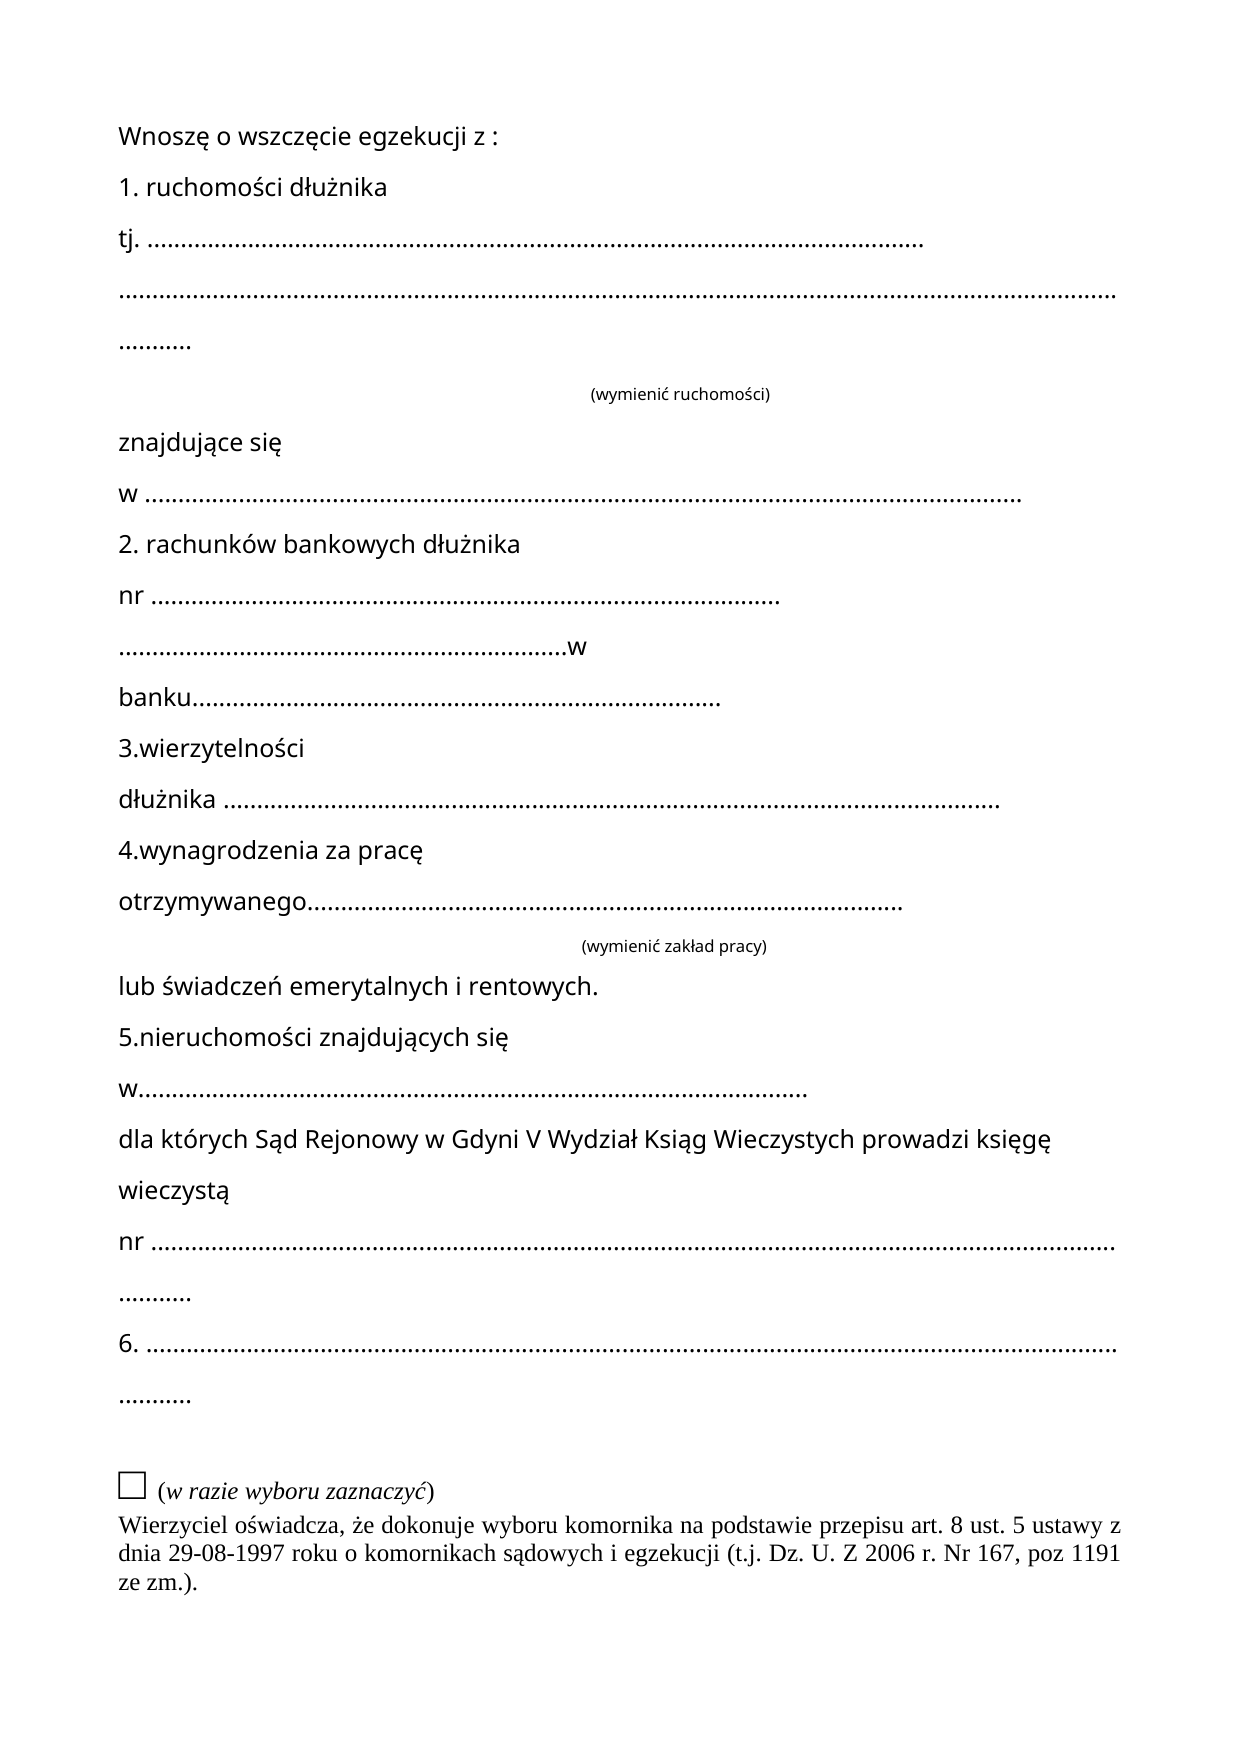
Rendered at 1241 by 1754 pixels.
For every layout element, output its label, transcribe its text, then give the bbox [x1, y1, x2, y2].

text 6. ............................................................................................................................................................ [118, 1326, 1122, 1411]
text 4.wynagrodzenia za pracę otrzymywanego......................................................................................... [118, 833, 1122, 918]
text 5.nieruchomości znajdujących się w.................................................................................................... [118, 1020, 1122, 1105]
text ................................................................................................................................................................ [118, 271, 1122, 356]
text dla których Sąd Rejonowy w Gdyni V Wydział Ksiąg Wieczystych prowadzi księgę wieczystą nr ........................................................................................................................................................... [118, 1122, 1122, 1309]
text Wnoszę o wszczęcie egzekucji z : [118, 118, 1122, 152]
text 2. rachunków bankowych dłużnika nr .............................................................................................. [118, 526, 1122, 612]
text Wierzyciel oświadcza, że dokonuje wyboru komornika na podstawie przepisu art. 8 ust. 5 ustawy z dnia 29-08-1997 roku o komornikach sądowych i egzekucji (t.j. Dz. U. Z 2006 r. Nr 167, poz 1191 ze zm.). [118, 1510, 1122, 1596]
text lub świadczeń emerytalnych i rentowych. [118, 969, 1122, 1003]
text (wymienić zakład pracy) [118, 935, 1122, 957]
text □ (w razie wyboru zaznaczyć) [118, 1457, 1122, 1510]
text 3.wierzytelności dłużnika .................................................................................................................... [118, 731, 1122, 816]
text 1. ruchomości dłużnika tj. .................................................................................................................... [118, 169, 1122, 254]
text (wymienić ruchomości) [118, 373, 1122, 407]
text znajdujące się w ................................................................................................................................... [118, 424, 1122, 509]
text ...................................................................w banku............................................................................... [118, 628, 1122, 714]
